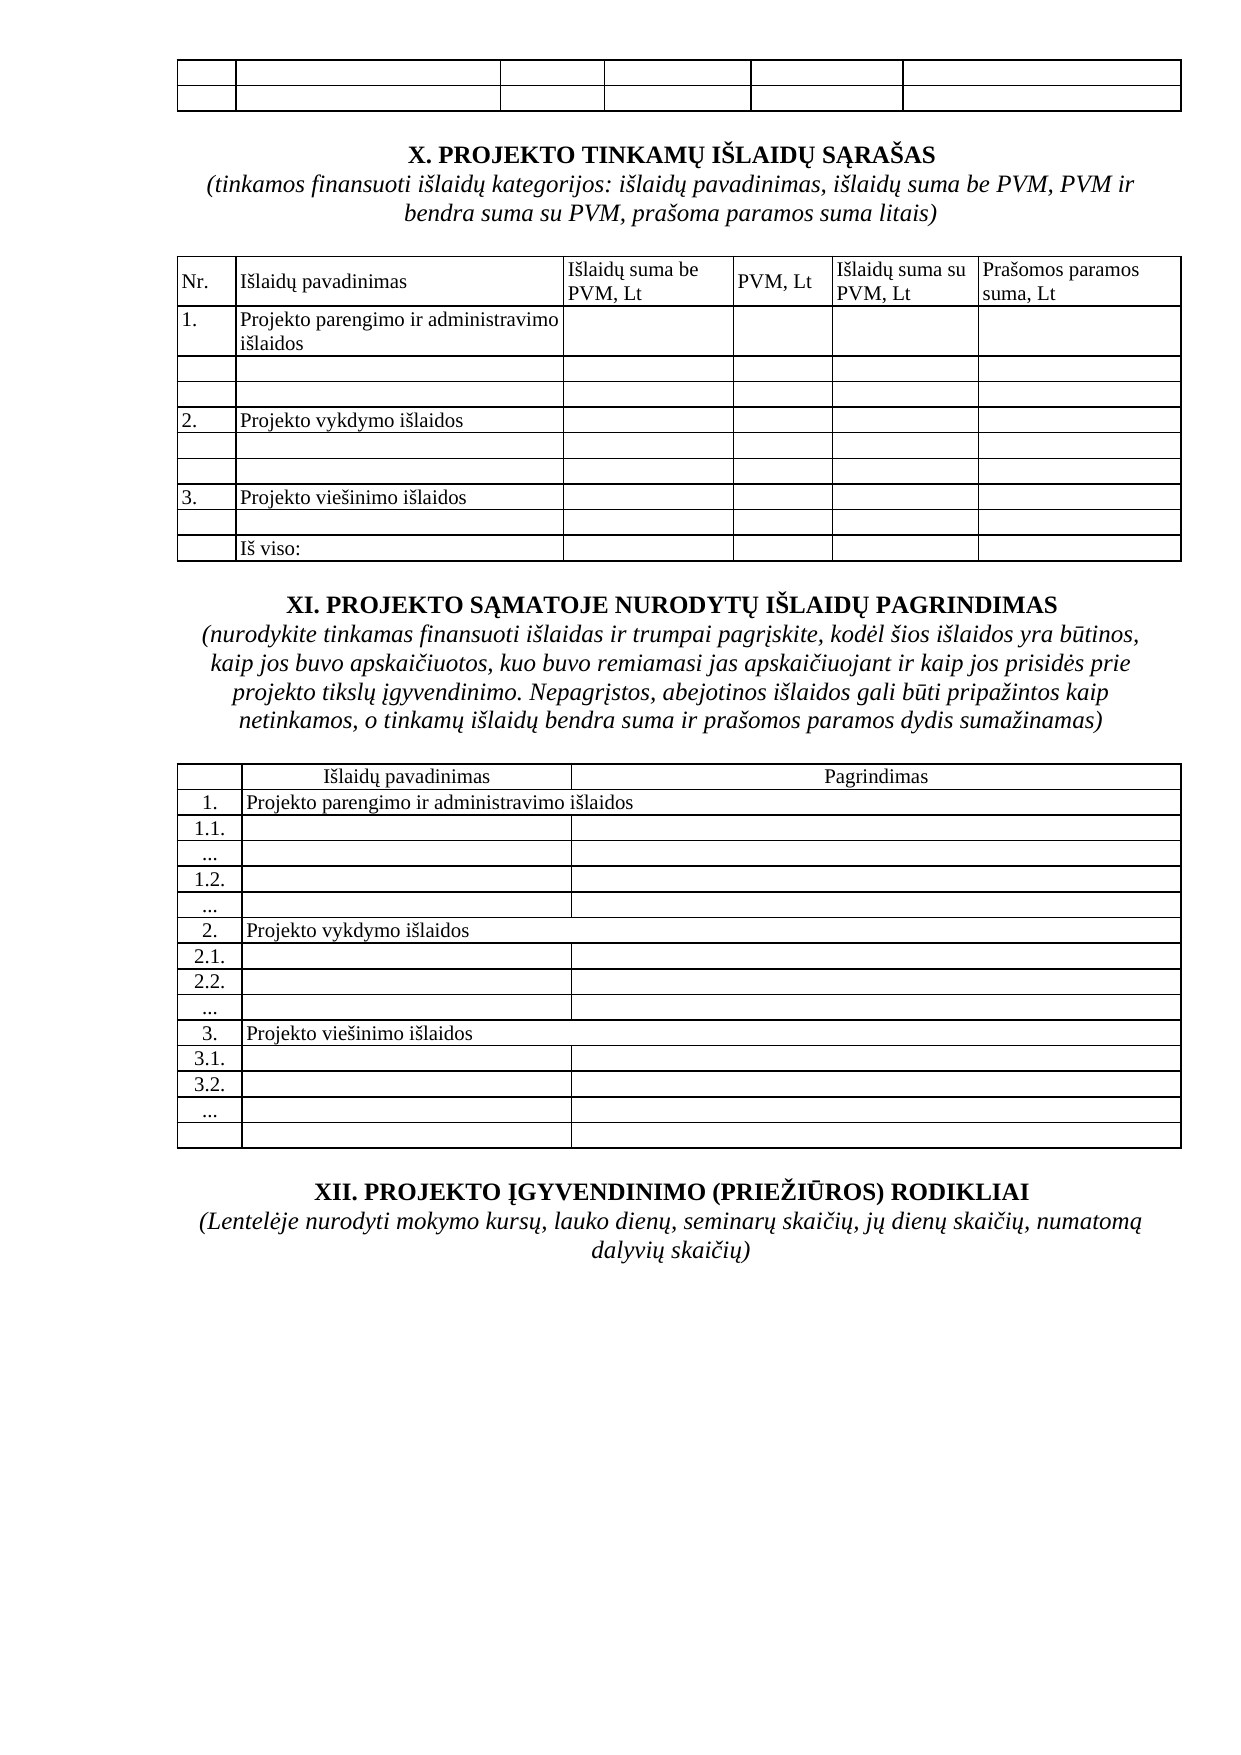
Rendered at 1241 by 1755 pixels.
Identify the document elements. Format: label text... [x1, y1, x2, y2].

table_cell 1. [178, 307, 235, 355]
table_cell [564, 433, 568, 457]
table_cell [564, 536, 568, 560]
table_cell [564, 510, 568, 534]
table_cell [501, 86, 505, 110]
table_cell [974, 510, 978, 534]
table_cell [564, 485, 568, 509]
table_cell [828, 357, 832, 381]
table_cell [572, 816, 576, 840]
table_cell [572, 841, 576, 865]
table_cell [572, 893, 576, 917]
table_cell [572, 970, 576, 993]
table_header Išlaidų pavadinimas [237, 257, 563, 305]
table_cell [828, 433, 832, 457]
table_header Nr. [178, 257, 235, 305]
table_cell [564, 408, 568, 432]
table_cell [567, 893, 571, 917]
table_cell [572, 995, 576, 1019]
table_cell [567, 816, 571, 840]
table_cell [567, 841, 571, 865]
table_cell [974, 536, 978, 560]
table_cell [567, 970, 571, 993]
table_cell [828, 408, 832, 432]
text X. PROJEKTO TINKAMŲ IŠLAIDŲ SĄRAŠAS [177, 141, 1166, 169]
table_cell [567, 944, 571, 968]
table_cell [564, 357, 568, 381]
table_cell [974, 485, 978, 509]
table_cell [600, 86, 604, 110]
table_cell [564, 459, 568, 483]
table_cell [564, 382, 568, 406]
table_cell [559, 382, 563, 406]
table_cell [729, 510, 733, 534]
table_cell [974, 433, 978, 457]
text XII. PROJEKTO ĮGYVENDINIMO (PRIEŽIŪROS) RODIKLIAI [177, 1177, 1166, 1206]
table_cell [572, 1098, 576, 1122]
text (tinkamos finansuoti išlaidų kategorijos: išlaidų pavadinimas, išlaidų suma be PVM, PVM ir bendra suma su PVM, prašoma paramos suma litais) [177, 169, 1166, 227]
table_cell [729, 408, 733, 432]
table_cell [567, 1123, 571, 1147]
text (nurodykite tinkamas finansuoti išlaidas ir trumpai pagrįskite, kodėl šios išlaidos yra būtinos, kaip jos buvo apskaičiuotos, kuo buvo remiamasi jas apskaičiuojant ir kaip jos prisidės prie projekto tikslų įgyvendinimo. Nepagrįstos, abejotinos išlaidos gali būti pripažintos kaip netinkamos, o tinkamų išlaidų bendra suma ir prašomos paramos dydis sumažinamas) [177, 619, 1166, 734]
text (Lentelėje nurodyti mokymo kursų, lauko dienų, seminarų skaičių, jų dienų skaičių, numatomą dalyvių skaičių) [177, 1206, 1166, 1264]
table_cell [974, 382, 978, 406]
table_cell [729, 357, 733, 381]
table_cell [559, 510, 563, 534]
table_cell [572, 944, 576, 968]
table_cell [567, 1046, 571, 1070]
table_cell [828, 459, 832, 483]
table_cell [833, 307, 978, 355]
table_cell [572, 1123, 576, 1147]
table_cell [564, 307, 733, 355]
table_cell [729, 382, 733, 406]
table_cell [572, 1072, 576, 1096]
table_cell [605, 61, 609, 85]
table_cell [729, 459, 733, 483]
table_cell [828, 536, 832, 560]
table_header PVM, Lt [734, 257, 832, 305]
table_cell [572, 1046, 576, 1070]
table_cell [600, 61, 604, 85]
text XI. PROJEKTO SĄMATOJE NURODYTŲ IŠLAIDŲ PAGRINDIMAS [177, 590, 1166, 619]
table_cell [729, 536, 733, 560]
table_cell [496, 86, 500, 110]
table_cell [572, 867, 576, 891]
table_cell [559, 433, 563, 457]
table_cell [567, 1072, 571, 1096]
table_cell [729, 433, 733, 457]
table_cell [729, 485, 733, 509]
table_cell [567, 995, 571, 1019]
table_cell [828, 510, 832, 534]
table_cell [501, 61, 505, 85]
table_cell [974, 357, 978, 381]
table_cell [567, 867, 571, 891]
table_cell [828, 382, 832, 406]
table_cell [974, 459, 978, 483]
table_cell [496, 61, 500, 85]
table_cell [974, 408, 978, 432]
table_cell [605, 86, 609, 110]
table_cell [828, 485, 832, 509]
table_cell [979, 307, 1180, 355]
table_cell [567, 1098, 571, 1122]
table_cell [559, 459, 563, 483]
table_cell [559, 357, 563, 381]
table_cell [734, 307, 832, 355]
